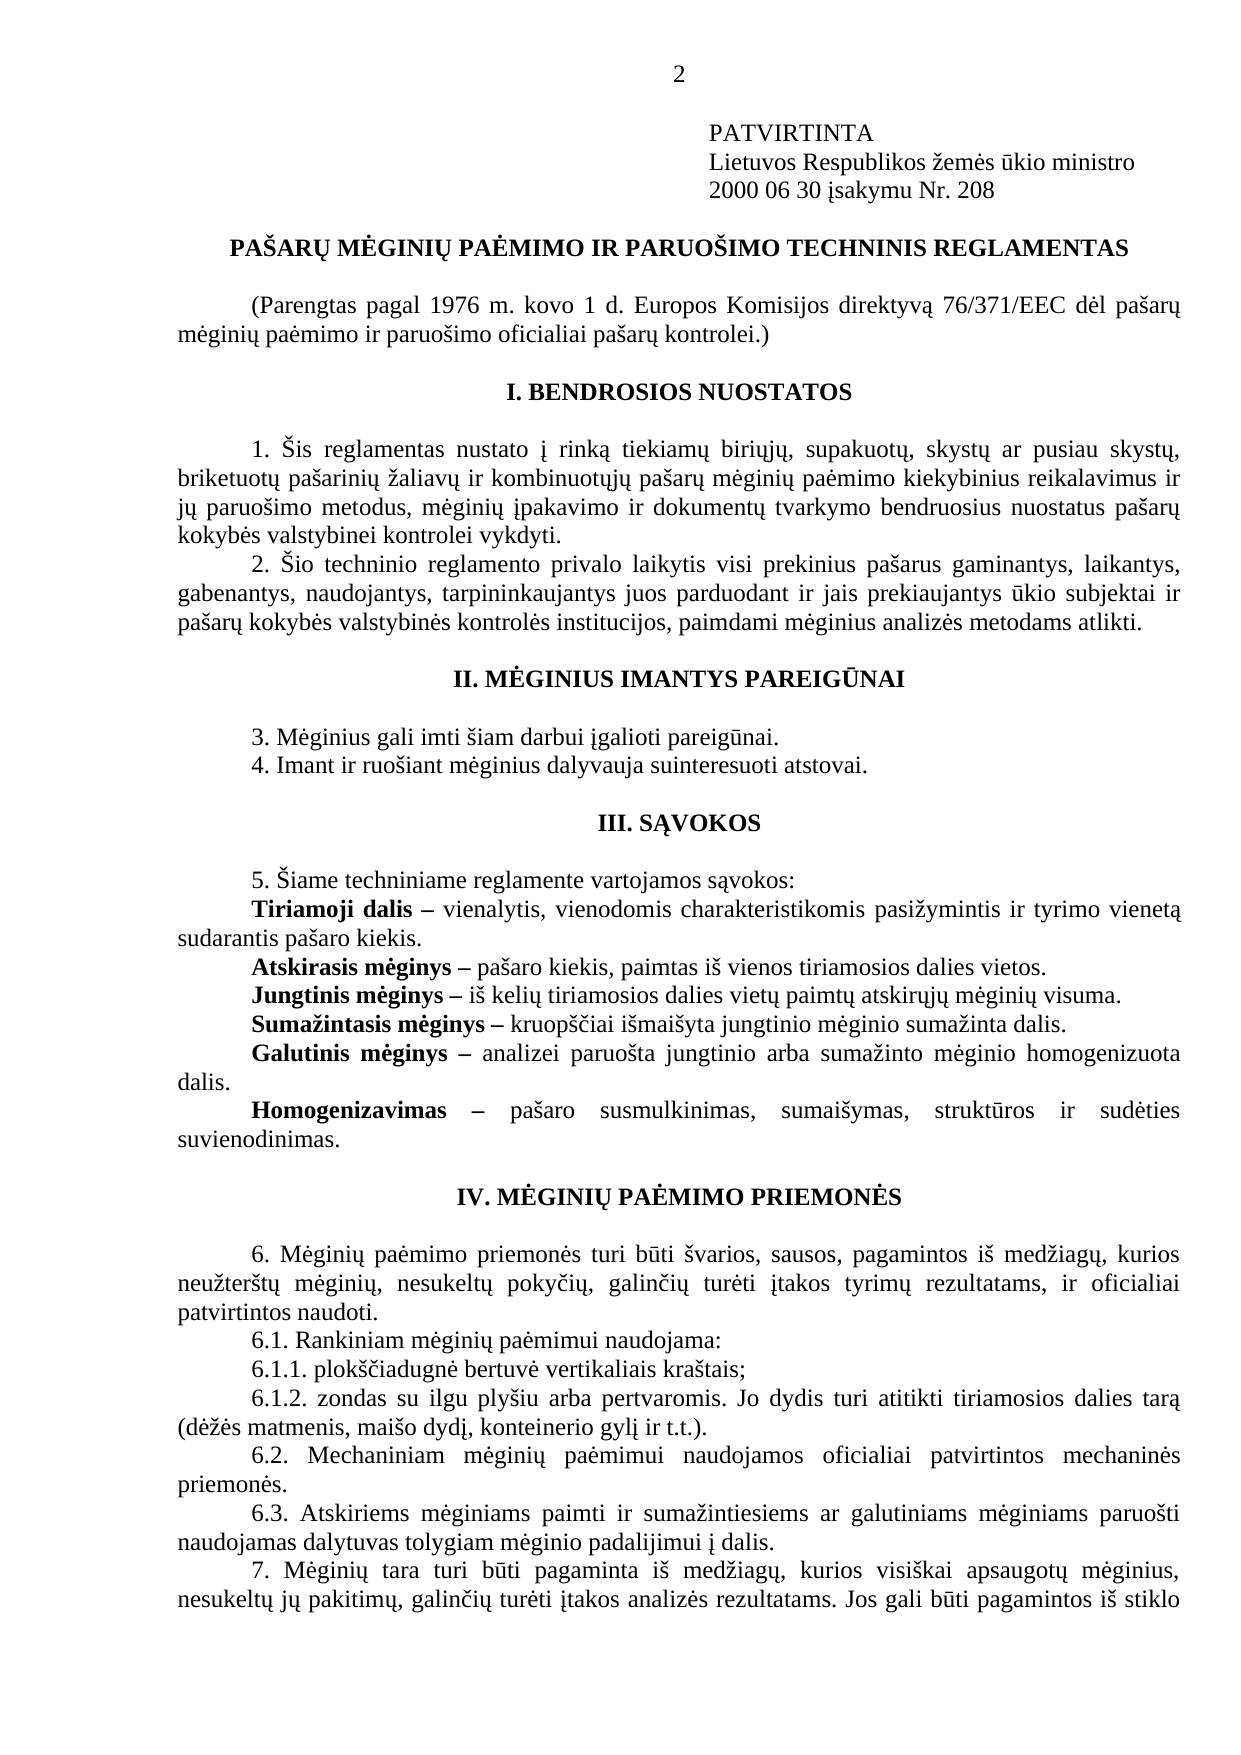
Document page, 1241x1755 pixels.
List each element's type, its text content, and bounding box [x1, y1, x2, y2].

text 6.1. Rankiniam mėginių paėmimui naudojama: [177, 1326, 1181, 1354]
text 6. Mėginių paėmimo priemonės turi būti švarios, sausos, pagamintos iš medžiagų, kurios neužterštų mėginių, nesukeltų pokyčių, galinčių turėti įtakos tyrimų rezultatams, ir oficialiai patvirtintos naudoti. [177, 1239, 1181, 1326]
text III. SĄVOKOS [177, 808, 1181, 837]
text (Parengtas pagal 1976 m. kovo 1 d. Europos Komisijos direktyvą 76/371/EEC dėl pašarų mėginių paėmimo ir paruošimo oficialiai pašarų kontrolei.) [177, 291, 1181, 348]
text 2. Šio techninio reglamento privalo laikytis visi prekinius pašarus gaminantys, laikantys, gabenantys, naudojantys, tarpininkaujantys juos parduodant ir jais prekiaujantys ūkio subjektai ir pašarų kokybės valstybinės kontrolės institucijos, paimdami mėginius analizės metodams atlikti. [177, 549, 1181, 636]
text Homogenizavimas – pašaro susmulkinimas, sumaišymas, struktūros ir sudėties suvienodinimas. [177, 1096, 1181, 1153]
text Lietuvos Respublikos žemės ūkio ministro [177, 147, 1181, 176]
text Tiriamoji dalis – vienalytis, vienodomis charakteristikomis pasižymintis ir tyrimo vienetą sudarantis pašaro kiekis. [177, 894, 1181, 952]
text 6.3. Atskiriems mėginiams paimti ir sumažintiesiems ar galutiniams mėginiams paruošti naudojamas dalytuvas tolygiam mėginio padalijimui į dalis. [177, 1498, 1181, 1556]
text PAŠARŲ MĖGINIŲ PAĖMIMO IR PARUOŠIMO TECHNINIS REGLAMENTAS [177, 233, 1181, 262]
text 3. Mėginius gali imti šiam darbui įgalioti pareigūnai. [177, 722, 1181, 751]
text 5. Šiame techniniame reglamente vartojamos sąvokos: [177, 866, 1181, 894]
text IV. MĖGINIŲ PAĖMIMO PRIEMONĖS [177, 1182, 1181, 1211]
text Galutinis mėginys – analizei paruošta jungtinio arba sumažinto mėginio homogenizuota dalis. [177, 1038, 1181, 1096]
text Sumažintasis mėginys – kruopščiai išmaišyta jungtinio mėginio sumažinta dalis. [177, 1009, 1181, 1038]
text 1. Šis reglamentas nustato į rinką tiekiamų biriųjų, supakuotų, skystų ar pusiau skystų, briketuotų pašarinių žaliavų ir kombinuotųjų pašarų mėginių paėmimo kiekybinius reikalavimus ir jų paruošimo metodus, mėginių įpakavimo ir dokumentų tvarkymo bendruosius nuostatus pašarų kokybės valstybinei kontrolei vykdyti. [177, 434, 1181, 549]
text 6.2. Mechaniniam mėginių paėmimui naudojamos oficialiai patvirtintos mechaninės priemonės. [177, 1441, 1181, 1498]
text I. BENDROSIOS NUOSTATOS [177, 377, 1181, 406]
text 6.1.1. plokščiadugnė bertuvė vertikaliais kraštais; [177, 1354, 1181, 1383]
text 6.1.2. zondas su ilgu plyšiu arba pertvaromis. Jo dydis turi atitikti tiriamosios dalies tarą (dėžės matmenis, maišo dydį, konteinerio gylį ir t.t.). [177, 1383, 1181, 1441]
text Atskirasis mėginys – pašaro kiekis, paimtas iš vienos tiriamosios dalies vietos. [177, 952, 1181, 981]
text 2000 06 30 įsakymu Nr. 208 [177, 176, 1181, 204]
text 4. Imant ir ruošiant mėginius dalyvauja suinteresuoti atstovai. [177, 751, 1181, 779]
text 7. Mėginių tara turi būti pagaminta iš medžiagų, kurios visiškai apsaugotų mėginius, nesukeltų jų pakitimų, galinčių turėti įtakos analizės rezultatams. Jos gali būti pagamintos iš stiklo [177, 1556, 1181, 1613]
text Jungtinis mėginys – iš kelių tiriamosios dalies vietų paimtų atskirųjų mėginių visuma. [177, 981, 1181, 1009]
text PATVIRTINTA [177, 118, 1181, 147]
text II. MĖGINIUS IMANTYS PAREIGŪNAI [177, 664, 1181, 693]
